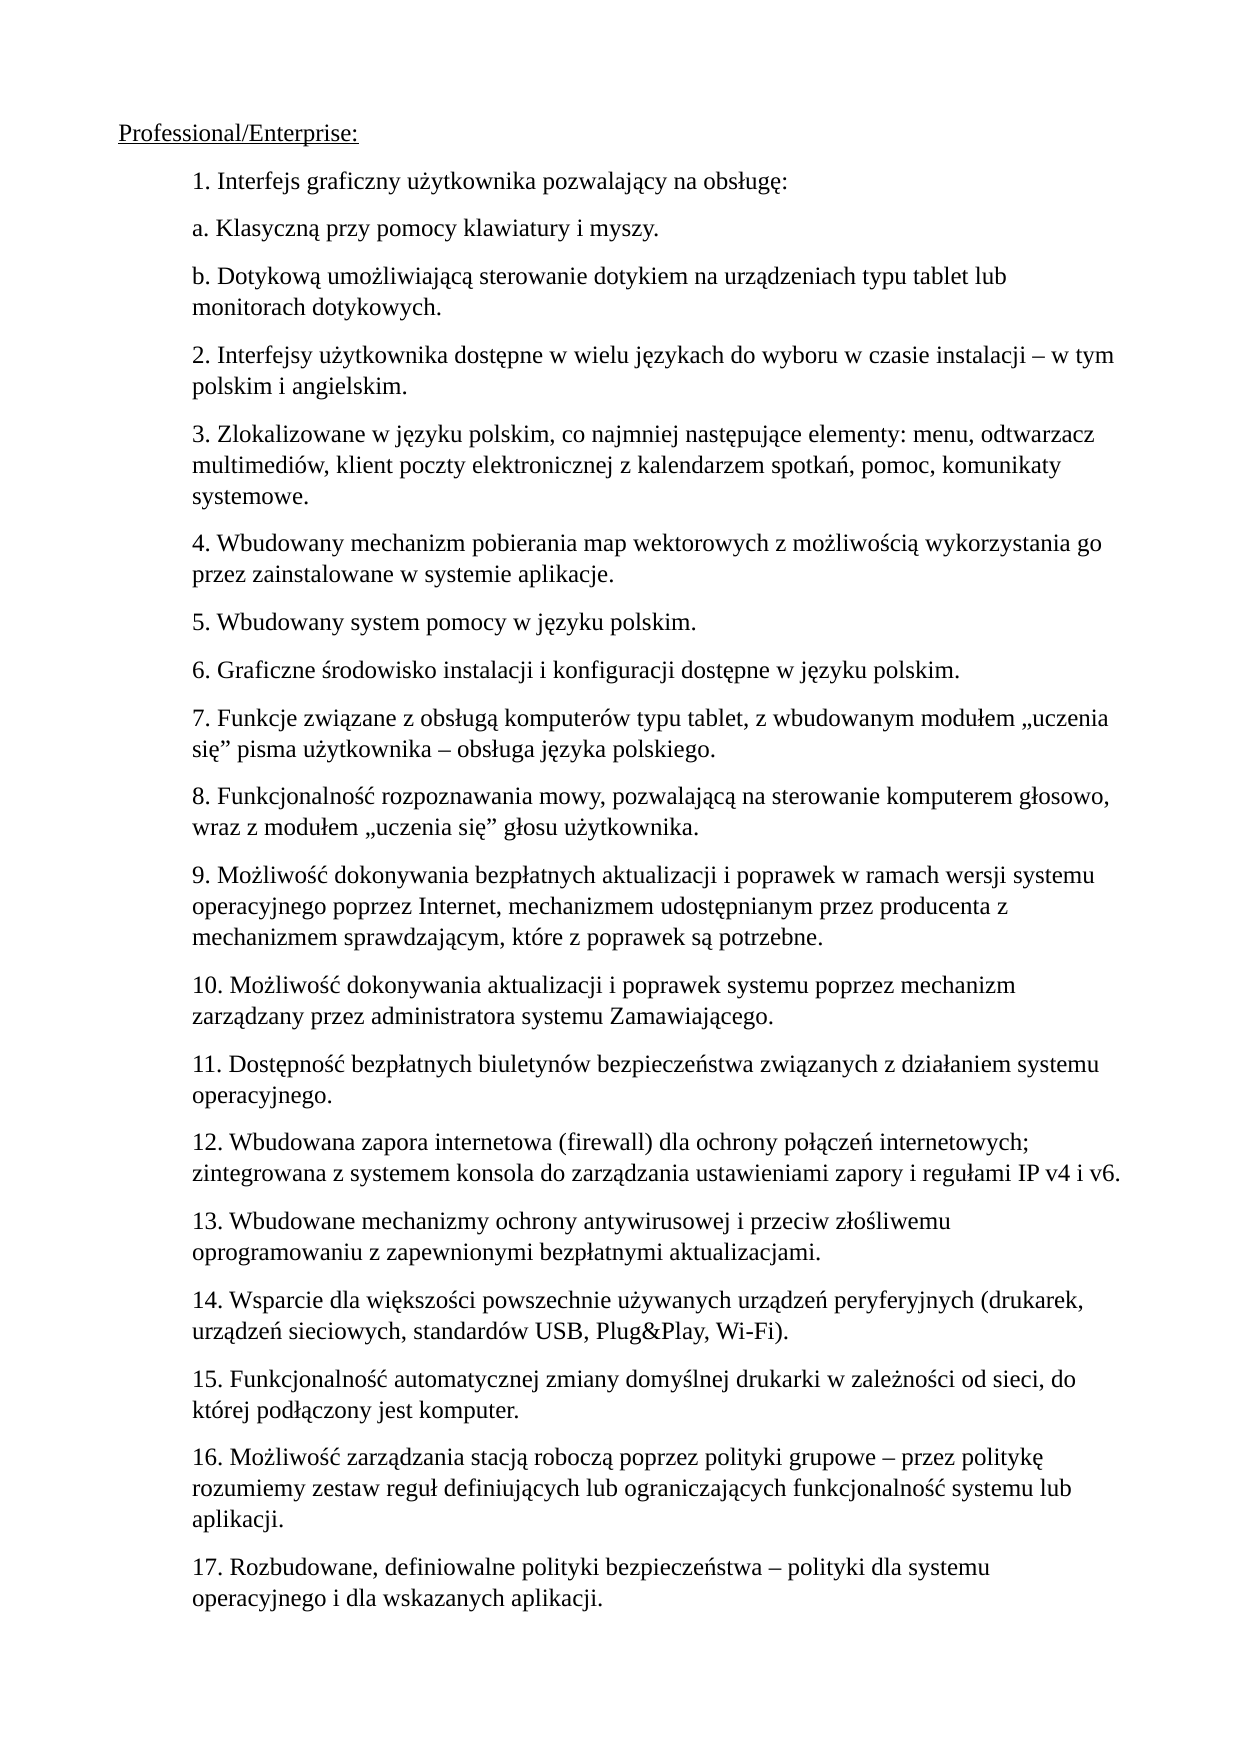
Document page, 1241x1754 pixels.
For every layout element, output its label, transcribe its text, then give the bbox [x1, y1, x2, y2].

text 7. Funkcje związane z obsługą komputerów typu tablet, z wbudowanym modułem „uczenia się” pisma użytkownika – obsługa języka polskiego. [192, 703, 1122, 762]
text 14. Wsparcie dla większości powszechnie używanych urządzeń peryferyjnych (drukarek, urządzeń sieciowych, standardów USB, Plug&Play, Wi-Fi). [192, 1285, 1122, 1345]
text 12. Wbudowana zapora internetowa (firewall) dla ochrony połączeń internetowych; zintegrowana z systemem konsola do zarządzania ustawieniami zapory i regułami IP v4 i v6. [192, 1127, 1122, 1187]
text 13. Wbudowane mechanizmy ochrony antywirusowej i przeciw złośliwemu oprogramowaniu z zapewnionymi bezpłatnymi aktualizacjami. [192, 1206, 1122, 1266]
text 11. Dostępność bezpłatnych biuletynów bezpieczeństwa związanych z działaniem systemu operacyjnego. [192, 1049, 1122, 1108]
text 9. Możliwość dokonywania bezpłatnych aktualizacji i poprawek w ramach wersji systemu operacyjnego poprzez Internet, mechanizmem udostępnianym przez producenta z mechanizmem sprawdzającym, które z poprawek są potrzebne. [192, 860, 1122, 951]
text 17. Rozbudowane, definiowalne polityki bezpieczeństwa – polityki dla systemu operacyjnego i dla wskazanych aplikacji. [192, 1552, 1122, 1612]
text 1. Interfejs graficzny użytkownika pozwalający na obsługę: [192, 166, 1122, 194]
text 8. Funkcjonalność rozpoznawania mowy, pozwalającą na sterowanie komputerem głosowo, wraz z modułem „uczenia się” głosu użytkownika. [192, 781, 1122, 841]
text 16. Możliwość zarządzania stacją roboczą poprzez polityki grupowe – przez politykę rozumiemy zestaw reguł definiujących lub ograniczających funkcjonalność systemu lub aplikacji. [192, 1442, 1122, 1533]
text 6. Graficzne środowisko instalacji i konfiguracji dostępne w języku polskim. [192, 655, 1122, 684]
text 3. Zlokalizowane w języku polskim, co najmniej następujące elementy: menu, odtwarzacz multimediów, klient poczty elektronicznej z kalendarzem spotkań, pomoc, komunikaty systemowe. [192, 419, 1122, 509]
text Professional/Enterprise: [118, 118, 1122, 147]
text 2. Interfejsy użytkownika dostępne w wielu językach do wyboru w czasie instalacji – w tym polskim i angielskim. [192, 340, 1122, 400]
text a. Klasyczną przy pomocy klawiatury i myszy. [192, 213, 1122, 242]
text 10. Możliwość dokonywania aktualizacji i poprawek systemu poprzez mechanizm zarządzany przez administratora systemu Zamawiającego. [192, 970, 1122, 1030]
text b. Dotykową umożliwiającą sterowanie dotykiem na urządzeniach typu tablet lub monitorach dotykowych. [192, 261, 1122, 321]
text 4. Wbudowany mechanizm pobierania map wektorowych z możliwością wykorzystania go przez zainstalowane w systemie aplikacje. [192, 528, 1122, 588]
text 5. Wbudowany system pomocy w języku polskim. [192, 607, 1122, 636]
text 15. Funkcjonalność automatycznej zmiany domyślnej drukarki w zależności od sieci, do której podłączony jest komputer. [192, 1364, 1122, 1423]
